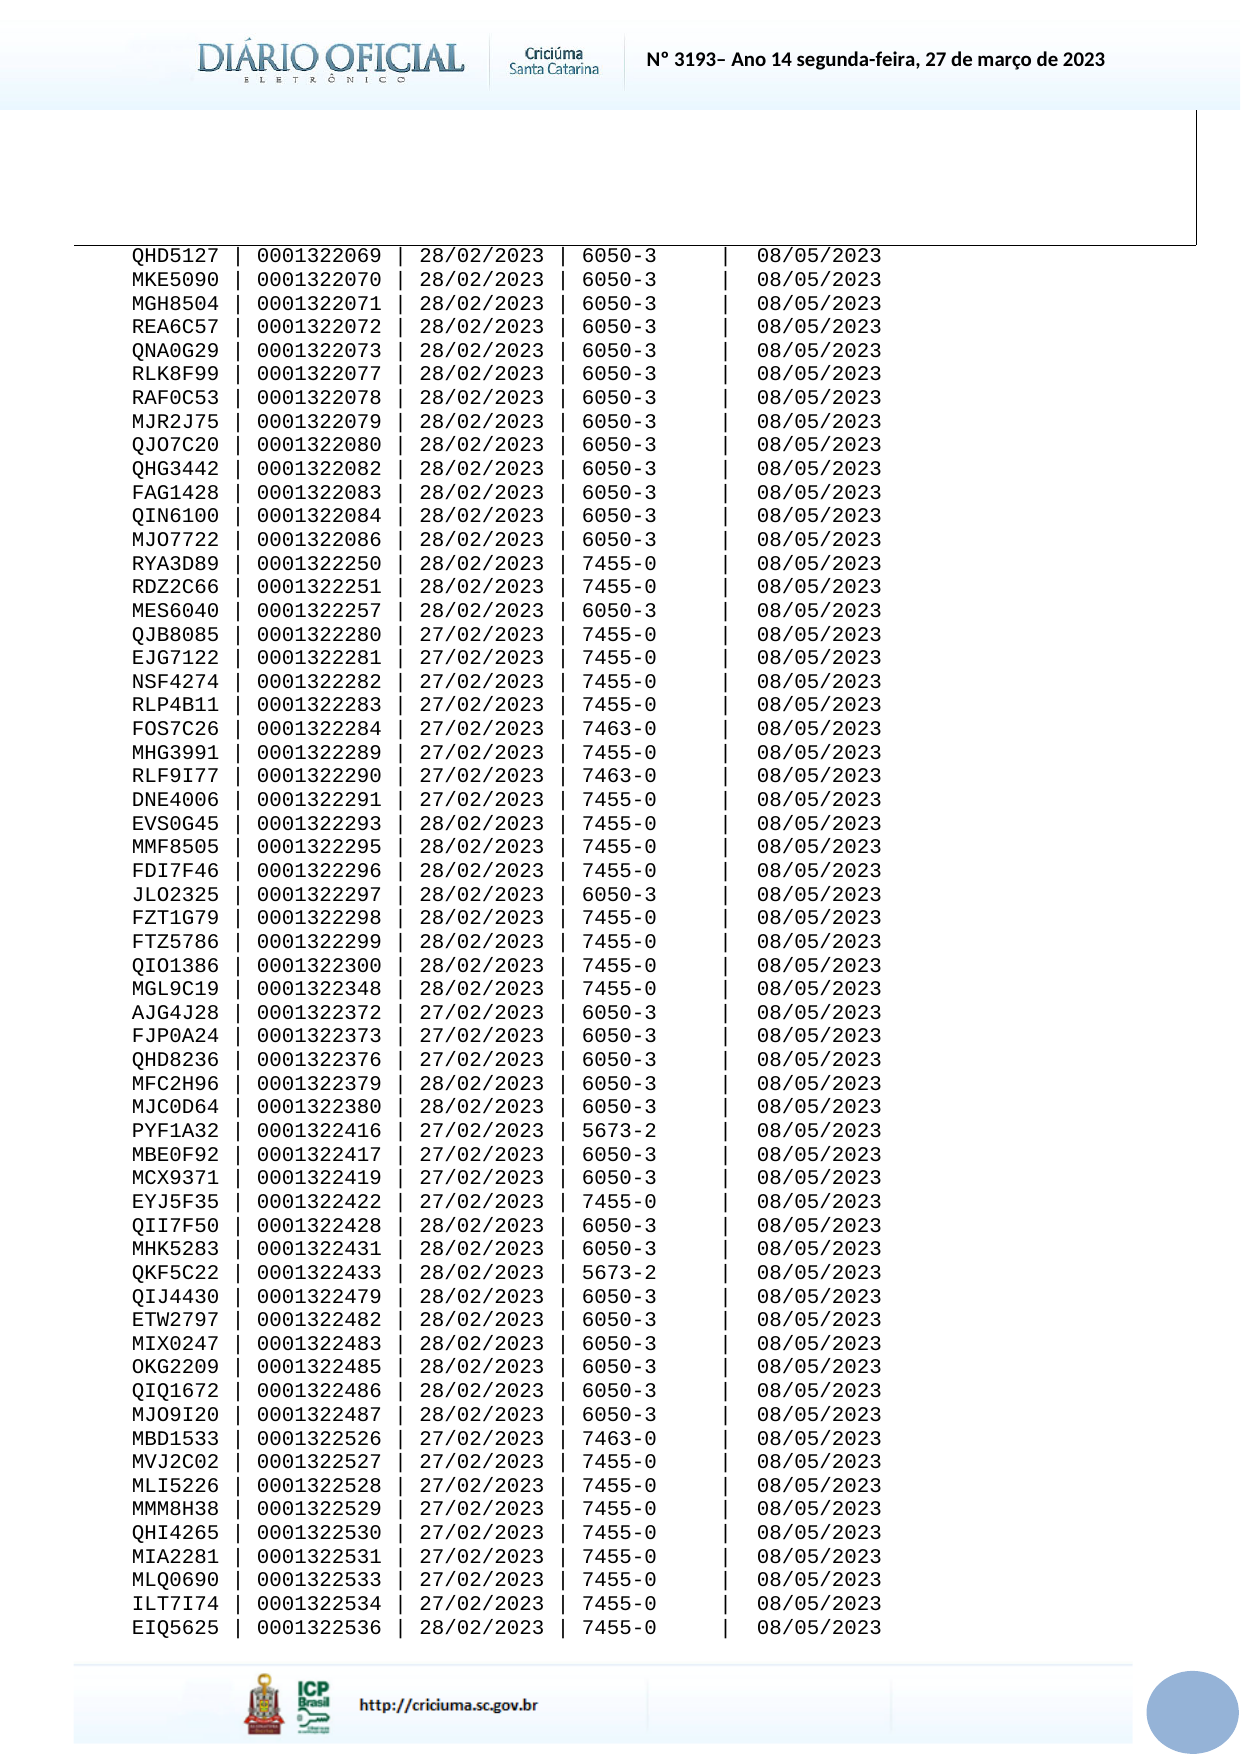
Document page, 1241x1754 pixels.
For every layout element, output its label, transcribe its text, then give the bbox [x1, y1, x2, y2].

text FDI7F46 | 0001322296 | 28/02/2023 | 7455-0 | 08/05/2023 [44, 860, 1196, 884]
text DNE4006 | 0001322291 | 27/02/2023 | 7455-0 | 08/05/2023 [44, 789, 1196, 813]
text QII7F50 | 0001322428 | 28/02/2023 | 6050-3 | 08/05/2023 [44, 1215, 1196, 1238]
text FOS7C26 | 0001322284 | 27/02/2023 | 7463-0 | 08/05/2023 [44, 718, 1196, 742]
text QKF5C22 | 0001322433 | 28/02/2023 | 5673-2 | 08/05/2023 [44, 1262, 1196, 1286]
text RLF9I77 | 0001322290 | 27/02/2023 | 7463-0 | 08/05/2023 [44, 765, 1196, 789]
text MLI5226 | 0001322528 | 27/02/2023 | 7455-0 | 08/05/2023 [44, 1475, 1196, 1498]
text QIJ4430 | 0001322479 | 28/02/2023 | 6050-3 | 08/05/2023 [44, 1286, 1196, 1309]
text RDZ2C66 | 0001322251 | 28/02/2023 | 7455-0 | 08/05/2023 [44, 576, 1196, 600]
text QIQ1672 | 0001322486 | 28/02/2023 | 6050-3 | 08/05/2023 [44, 1380, 1196, 1404]
text MCX9371 | 0001322419 | 27/02/2023 | 6050-3 | 08/05/2023 [44, 1167, 1196, 1191]
text MMM8H38 | 0001322529 | 27/02/2023 | 7455-0 | 08/05/2023 [44, 1498, 1196, 1522]
text MBD1533 | 0001322526 | 27/02/2023 | 7463-0 | 08/05/2023 [44, 1427, 1196, 1451]
text MJO7722 | 0001322086 | 28/02/2023 | 6050-3 | 08/05/2023 [44, 529, 1196, 553]
text MGH8504 | 0001322071 | 28/02/2023 | 6050-3 | 08/05/2023 [44, 292, 1196, 316]
text QJO7C20 | 0001322080 | 28/02/2023 | 6050-3 | 08/05/2023 [44, 434, 1196, 458]
text EYJ5F35 | 0001322422 | 27/02/2023 | 7455-0 | 08/05/2023 [44, 1191, 1196, 1215]
text PYF1A32 | 0001322416 | 27/02/2023 | 5673-2 | 08/05/2023 [44, 1120, 1196, 1144]
text QHI4265 | 0001322530 | 27/02/2023 | 7455-0 | 08/05/2023 [44, 1522, 1196, 1546]
text MMF8505 | 0001322295 | 28/02/2023 | 7455-0 | 08/05/2023 [44, 836, 1196, 860]
text MJC0D64 | 0001322380 | 28/02/2023 | 6050-3 | 08/05/2023 [44, 1096, 1196, 1120]
text MKE5090 | 0001322070 | 28/02/2023 | 6050-3 | 08/05/2023 [44, 269, 1196, 292]
text MVJ2C02 | 0001322527 | 27/02/2023 | 7455-0 | 08/05/2023 [44, 1451, 1196, 1475]
text MFC2H96 | 0001322379 | 28/02/2023 | 6050-3 | 08/05/2023 [44, 1073, 1196, 1096]
text EJG7122 | 0001322281 | 27/02/2023 | 7455-0 | 08/05/2023 [44, 647, 1196, 671]
text QHD5127 | 0001322069 | 28/02/2023 | 6050-3 | 08/05/2023 [44, 245, 1196, 269]
text FZT1G79 | 0001322298 | 28/02/2023 | 7455-0 | 08/05/2023 [44, 907, 1196, 931]
text EVS0G45 | 0001322293 | 28/02/2023 | 7455-0 | 08/05/2023 [44, 813, 1196, 836]
text MHG3991 | 0001322289 | 27/02/2023 | 7455-0 | 08/05/2023 [44, 742, 1196, 765]
text QIN6100 | 0001322084 | 28/02/2023 | 6050-3 | 08/05/2023 [44, 505, 1196, 529]
text RLP4B11 | 0001322283 | 27/02/2023 | 7455-0 | 08/05/2023 [44, 694, 1196, 718]
text RAF0C53 | 0001322078 | 28/02/2023 | 6050-3 | 08/05/2023 [44, 387, 1196, 411]
text MJO9I20 | 0001322487 | 28/02/2023 | 6050-3 | 08/05/2023 [44, 1404, 1196, 1427]
text MGL9C19 | 0001322348 | 28/02/2023 | 7455-0 | 08/05/2023 [44, 978, 1196, 1002]
text REA6C57 | 0001322072 | 28/02/2023 | 6050-3 | 08/05/2023 [44, 316, 1196, 340]
text FAG1428 | 0001322083 | 28/02/2023 | 6050-3 | 08/05/2023 [44, 482, 1196, 505]
text RLK8F99 | 0001322077 | 28/02/2023 | 6050-3 | 08/05/2023 [44, 363, 1196, 387]
text FTZ5786 | 0001322299 | 28/02/2023 | 7455-0 | 08/05/2023 [44, 931, 1196, 954]
text QHG3442 | 0001322082 | 28/02/2023 | 6050-3 | 08/05/2023 [44, 458, 1196, 482]
text MJR2J75 | 0001322079 | 28/02/2023 | 6050-3 | 08/05/2023 [44, 411, 1196, 434]
text EIQ5625 | 0001322536 | 28/02/2023 | 7455-0 | 08/05/2023 [44, 1617, 1196, 1640]
text QHD8236 | 0001322376 | 27/02/2023 | 6050-3 | 08/05/2023 [44, 1049, 1196, 1073]
text MIX0247 | 0001322483 | 28/02/2023 | 6050-3 | 08/05/2023 [44, 1333, 1196, 1357]
text QIO1386 | 0001322300 | 28/02/2023 | 7455-0 | 08/05/2023 [44, 954, 1196, 978]
text FJP0A24 | 0001322373 | 27/02/2023 | 6050-3 | 08/05/2023 [44, 1026, 1196, 1049]
text MLQ0690 | 0001322533 | 27/02/2023 | 7455-0 | 08/05/2023 [44, 1569, 1196, 1593]
text JLO2325 | 0001322297 | 28/02/2023 | 6050-3 | 08/05/2023 [44, 884, 1196, 907]
text MBE0F92 | 0001322417 | 27/02/2023 | 6050-3 | 08/05/2023 [44, 1144, 1196, 1167]
text NSF4274 | 0001322282 | 27/02/2023 | 7455-0 | 08/05/2023 [44, 671, 1196, 694]
text QNA0G29 | 0001322073 | 28/02/2023 | 6050-3 | 08/05/2023 [44, 340, 1196, 363]
text AJG4J28 | 0001322372 | 27/02/2023 | 6050-3 | 08/05/2023 [44, 1002, 1196, 1026]
text ETW2797 | 0001322482 | 28/02/2023 | 6050-3 | 08/05/2023 [44, 1309, 1196, 1333]
text ILT7I74 | 0001322534 | 27/02/2023 | 7455-0 | 08/05/2023 [44, 1593, 1196, 1617]
text OKG2209 | 0001322485 | 28/02/2023 | 6050-3 | 08/05/2023 [44, 1357, 1196, 1380]
text MES6040 | 0001322257 | 28/02/2023 | 6050-3 | 08/05/2023 [44, 600, 1196, 623]
text MHK5283 | 0001322431 | 28/02/2023 | 6050-3 | 08/05/2023 [44, 1238, 1196, 1262]
text RYA3D89 | 0001322250 | 28/02/2023 | 7455-0 | 08/05/2023 [44, 553, 1196, 576]
text MIA2281 | 0001322531 | 27/02/2023 | 7455-0 | 08/05/2023 [44, 1546, 1196, 1569]
text QJB8085 | 0001322280 | 27/02/2023 | 7455-0 | 08/05/2023 [44, 623, 1196, 647]
